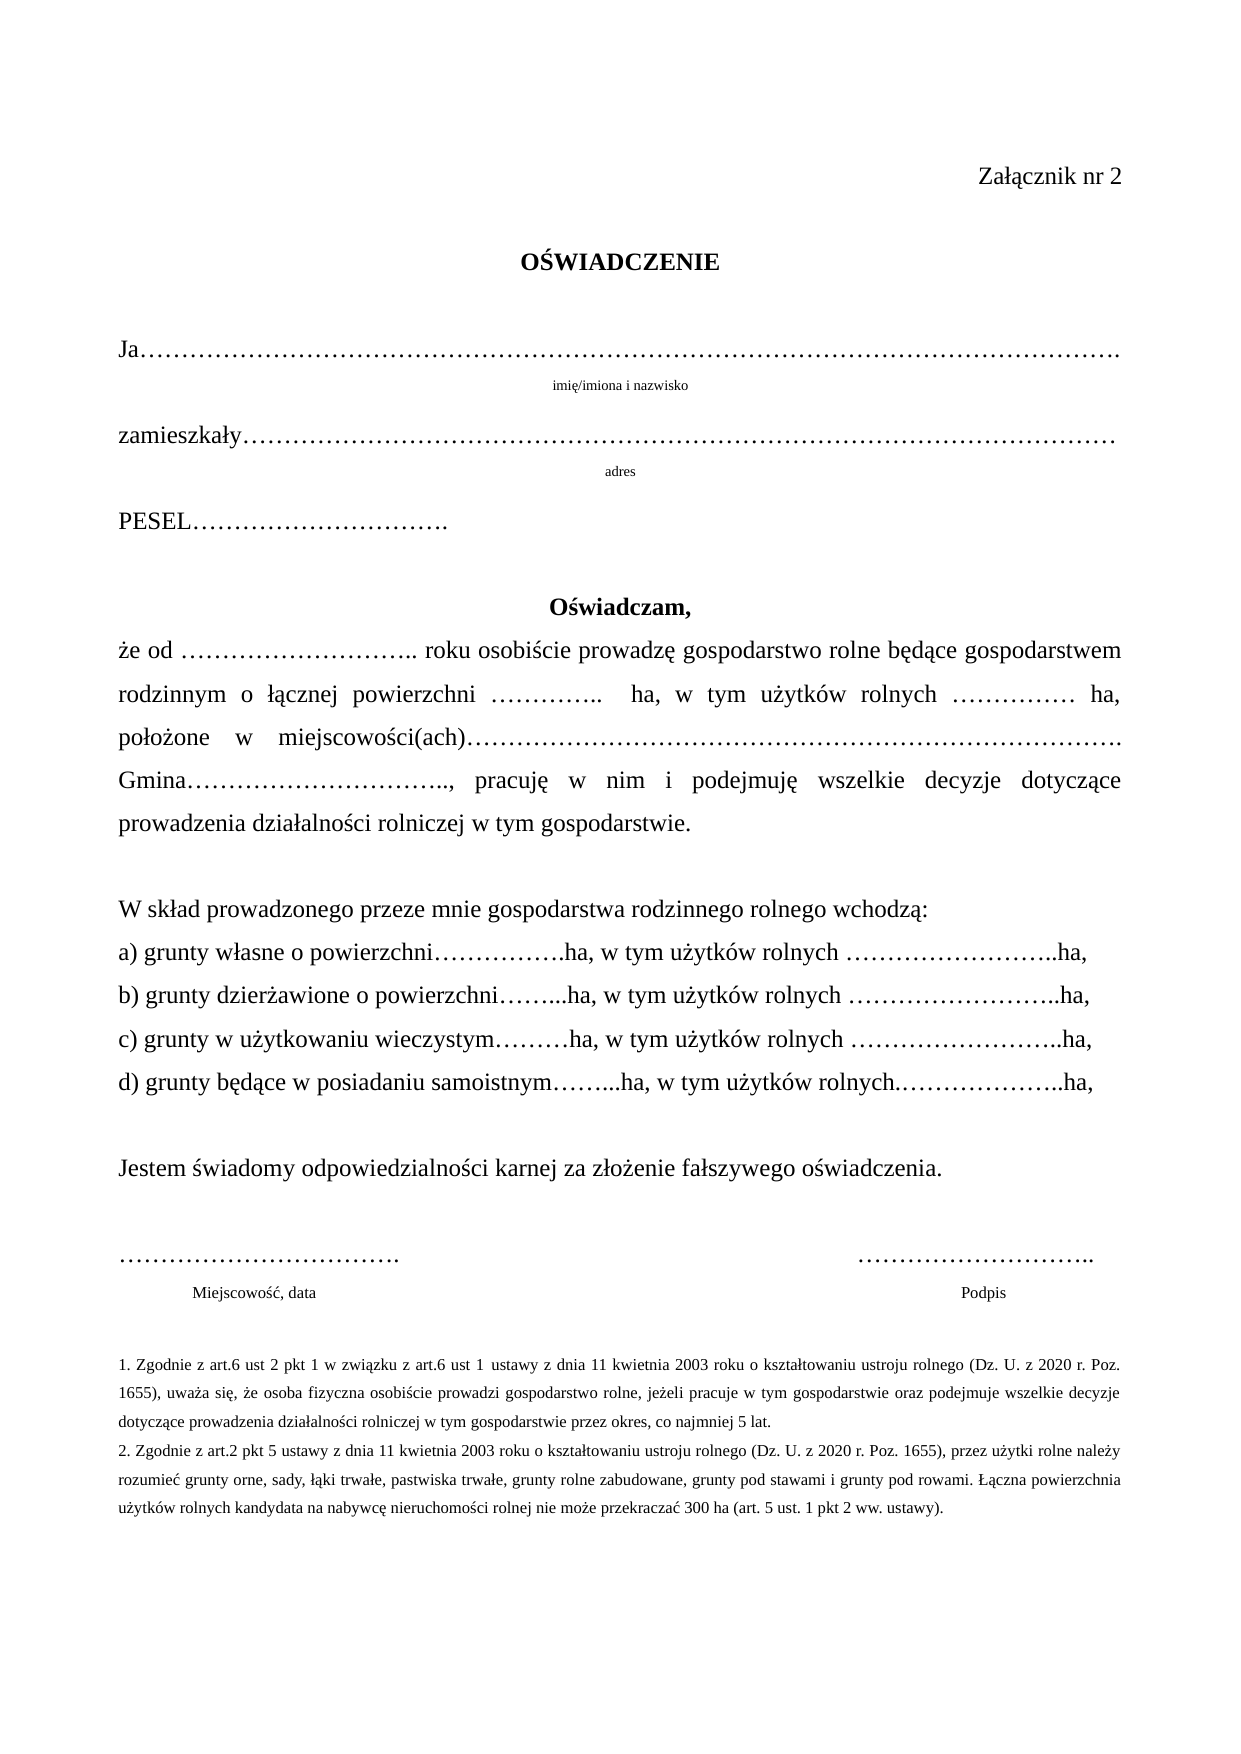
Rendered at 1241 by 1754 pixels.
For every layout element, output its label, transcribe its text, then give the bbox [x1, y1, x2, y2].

text ……………………………. ……………………….. [118, 1239, 1122, 1268]
text zamieszkały…………………………………………………………………………………………… [118, 420, 1122, 449]
text Jestem świadomy odpowiedzialności karnej za złożenie fałszywego oświadczenia. [118, 1153, 1122, 1182]
text OŚWIADCZENIE [118, 247, 1122, 276]
text Załącznik nr 2 [118, 118, 1122, 190]
text 2. Zgodnie z art.2 pkt 5 ustawy z dnia 11 kwietnia 2003 roku o kształtowaniu ustroju rolnego (Dz. U. z 2020 r. Poz. 1655), przez użytki rolne należy rozumieć grunty orne, sady, łąki trwałe, pastwiska trwałe, grunty rolne zabudowane, grunty pod stawami i grunty pod rowami. Łączna powierzchnia użytków rolnych kandydata na nabywcę nieruchomości rolnej nie może przekraczać 300 ha (art. 5 ust. 1 pkt 2 ww. ustawy). [118, 1441, 1122, 1517]
text b) grunty dzierżawione o powierzchni……...ha, w tym użytków rolnych ……………………..ha, [118, 981, 1122, 1009]
text 1. Zgodnie z art.6 ust 2 pkt 1 w związku z art.6 ust 1 ustawy z dnia 11 kwietnia 2003 roku o kształtowaniu ustroju rolnego (Dz. U. z 2020 r. Poz. 1655), uważa się, że osoba fizyczna osobiście prowadzi gospodarstwo rolne, jeżeli pracuje w tym gospodarstwie oraz podejmuje wszelkie decyzje dotyczące prowadzenia działalności rolniczej w tym gospodarstwie przez okres, co najmniej 5 lat. [118, 1354, 1122, 1431]
text c) grunty w użytkowaniu wieczystym………ha, w tym użytków rolnych ……………………..ha, [118, 1024, 1122, 1052]
text W skład prowadzonego przeze mnie gospodarstwa rodzinnego rolnego wchodzą: [118, 894, 1122, 923]
text adres [118, 463, 1122, 492]
text PESEL…………………………. [118, 506, 1122, 535]
text imię/imiona i nazwisko [118, 377, 1122, 406]
text d) grunty będące w posiadaniu samoistnym……...ha, w tym użytków rolnych.………………..ha, [118, 1067, 1122, 1096]
text Ja………………………………………………………………………………………………………. [118, 334, 1122, 362]
text Oświadczam, [118, 592, 1122, 621]
text Miejscowość, data Podpis [118, 1282, 1122, 1302]
text że od ……………………….. roku osobiście prowadzę gospodarstwo rolne będące gospodarstwem rodzinnym o łącznej powierzchni ………….. ha, w tym użytków rolnych …………… ha, położone w miejscowości(ach)……………………………………………………………………. Gmina………………………….., pracuję w nim i podejmuję wszelkie decyzje dotyczące prowadzenia działalności rolniczej w tym gospodarstwie. [118, 636, 1122, 837]
text a) grunty własne o powierzchni…………….ha, w tym użytków rolnych ……………………..ha, [118, 937, 1122, 966]
